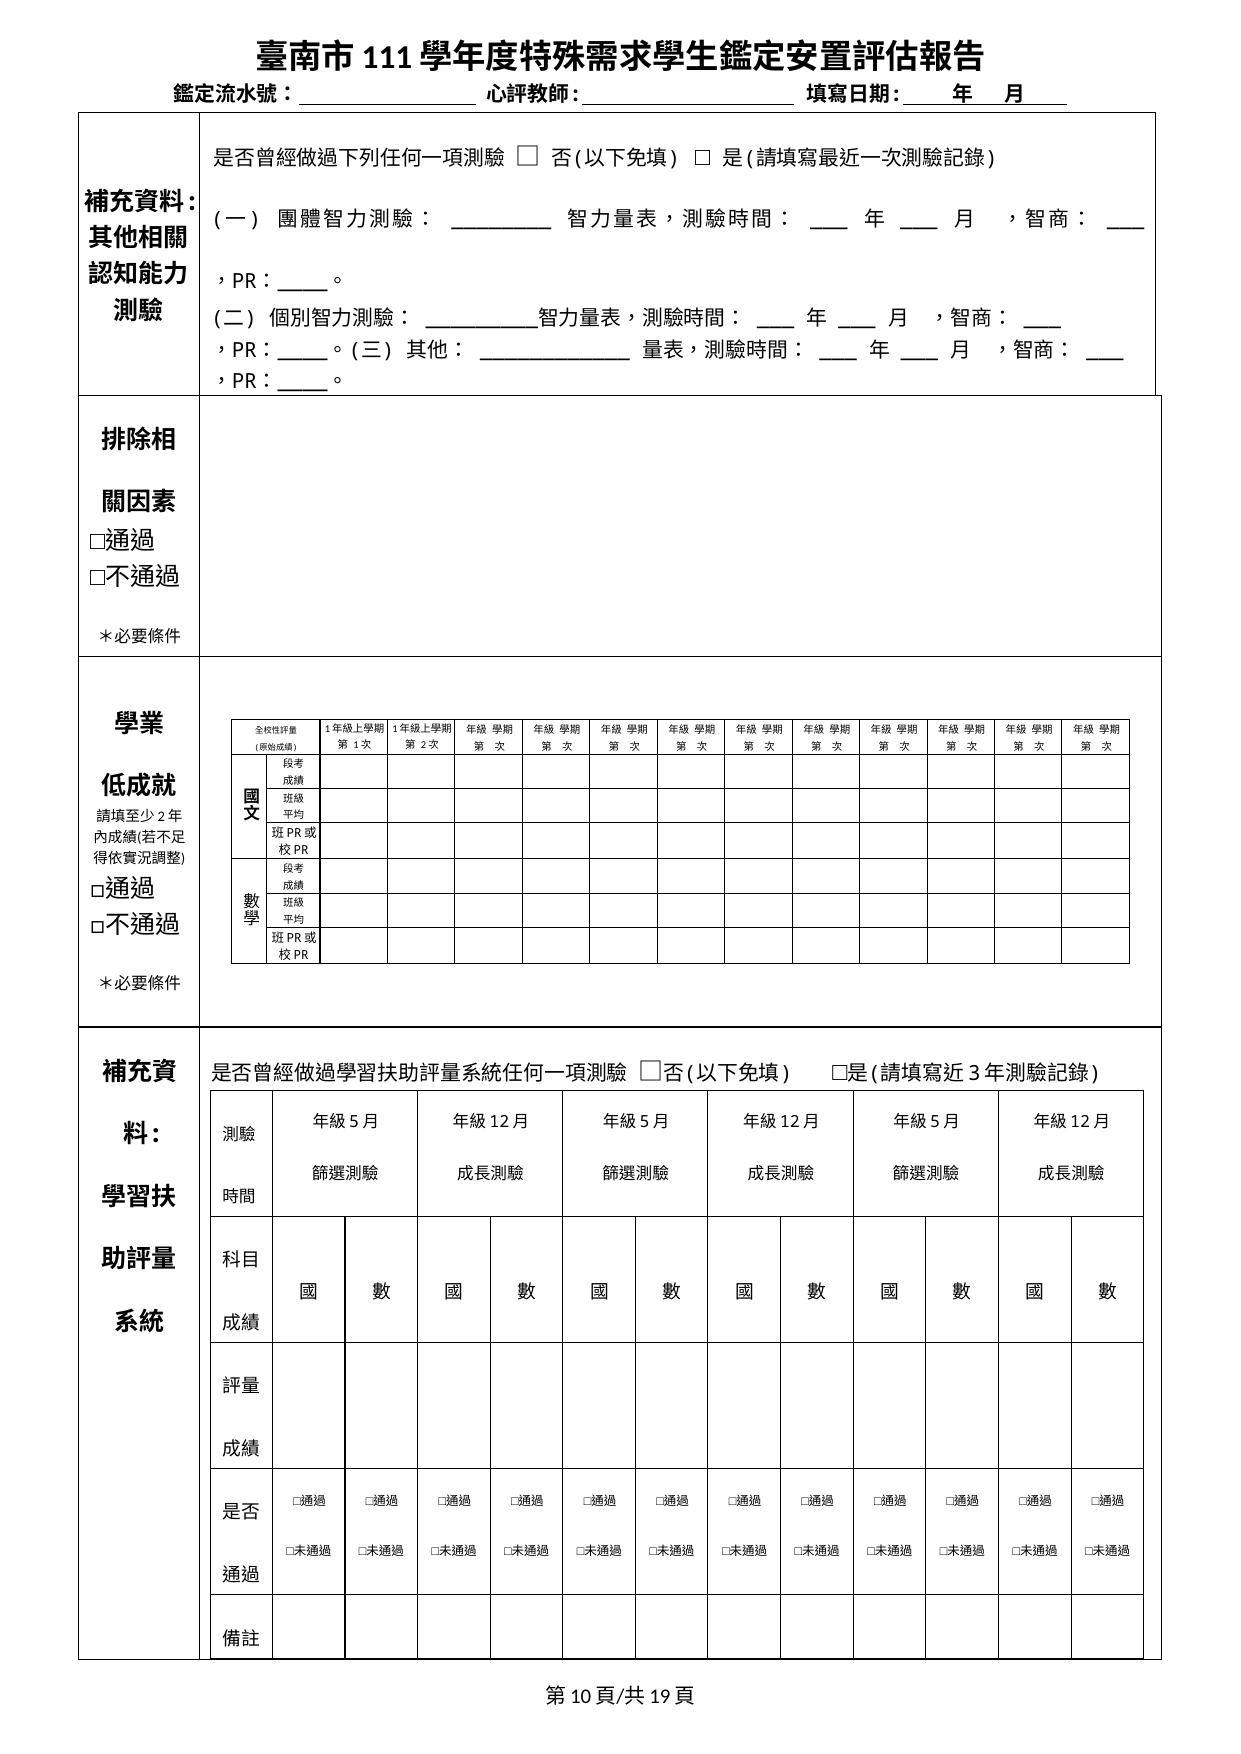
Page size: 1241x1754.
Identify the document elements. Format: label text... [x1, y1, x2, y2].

table_header 年級 學期 第 次 [1062, 720, 1129, 753]
table_cell [658, 789, 724, 822]
table_cell □通過 □未通過 [563, 1469, 635, 1594]
table_cell [995, 755, 1061, 788]
table_cell [928, 755, 994, 788]
table_cell [928, 823, 994, 858]
table_cell [563, 1343, 635, 1468]
table_cell [523, 823, 589, 858]
table_cell [388, 894, 454, 927]
table_cell 班級平均 [267, 894, 319, 927]
table_header 年級 學期 第 次 [928, 720, 994, 753]
table_cell □通過 □未通過 [1072, 1469, 1143, 1594]
table_cell [321, 823, 387, 858]
table_cell [273, 1343, 344, 1468]
table_header 年級 學期 第 次 [523, 720, 589, 753]
table_cell 評量成績 [211, 1343, 272, 1468]
table_cell [725, 823, 792, 858]
table_cell [590, 823, 657, 858]
table_cell [658, 755, 724, 788]
table_cell [928, 894, 994, 927]
table_cell [926, 1343, 998, 1468]
table_cell [928, 789, 994, 822]
table_cell [321, 859, 387, 892]
table_cell [995, 859, 1061, 892]
table_cell [418, 1595, 490, 1658]
table_cell [781, 1595, 853, 1658]
table_header 年級 學期 第 次 [725, 720, 792, 753]
table_cell 學業 低成就 請填至少2年內成績(若不足得依實況調整) □通過 □不通過 ＊必要條件 [79, 657, 199, 1026]
table_header 1年級上學期 第 1 次 [321, 720, 387, 753]
table_cell [388, 755, 454, 788]
table_cell 是否通過 [211, 1469, 272, 1594]
table_cell [523, 859, 589, 892]
table_cell [523, 755, 589, 788]
table_cell [658, 859, 724, 892]
table_cell [273, 1595, 344, 1658]
table_header 年級 學期 第 次 [995, 720, 1061, 753]
table_cell □通過 □未通過 [854, 1469, 925, 1594]
table_cell [200, 657, 1161, 1026]
table_cell □通過 □未通過 [781, 1469, 853, 1594]
table_cell □通過 □未通過 [926, 1469, 998, 1594]
table_cell □通過 □未通過 [491, 1469, 562, 1594]
table_cell [725, 859, 792, 892]
table_cell 國 [999, 1217, 1071, 1342]
table_cell □通過 □未通過 [418, 1469, 490, 1594]
table_cell 數 [636, 1217, 707, 1342]
table_cell 班級平均 [267, 789, 319, 822]
table_cell [995, 894, 1061, 927]
table_cell [854, 1595, 925, 1658]
table_cell [590, 894, 657, 927]
table_cell [658, 894, 724, 927]
table_cell [658, 928, 724, 963]
table_cell [346, 1595, 417, 1658]
table_cell 國 [708, 1217, 780, 1342]
table_cell [995, 823, 1061, 858]
table_cell [725, 928, 792, 963]
table_cell [523, 789, 589, 822]
table_cell [860, 823, 927, 858]
table_cell [590, 859, 657, 892]
table_cell [926, 1595, 998, 1658]
table_cell [1062, 755, 1129, 788]
table_cell 是否曾經做過下列任何一項測驗 □ 否(以下免填) □ 是(請填寫最近一次測驗記錄) (一) 團體智力測驗： ________ 智力量表，測驗時間： ___ 年 ___ 月 ，智商： ___ ，PR：____。 (二) 個別智力測驗： _________智力量表，測驗時間： ___ 年 ___ 月 ，智商： ___ ，PR：____。(三) 其他： ____________ 量表，測驗時間： ___ 年 ___ 月 ，智商： ___ ，PR：____。 [200, 113, 1155, 394]
table_cell [321, 928, 387, 963]
table_cell [793, 928, 859, 963]
table_cell [590, 789, 657, 822]
table_header 年級5月 篩選測驗 [563, 1091, 707, 1216]
table_cell [523, 928, 589, 963]
table_cell 排除相關因素 □通過 □不通過 ＊必要條件 [79, 396, 199, 656]
table_cell [636, 1595, 707, 1658]
table_cell [636, 1343, 707, 1468]
table_cell [321, 894, 387, 927]
table_cell 數 [1072, 1217, 1143, 1342]
table_header 測驗時間 [211, 1091, 272, 1216]
table_cell [860, 859, 927, 892]
table_cell [1062, 894, 1129, 927]
table_cell 國 [563, 1217, 635, 1342]
table_cell [455, 894, 522, 927]
table_cell 備註 [211, 1595, 272, 1658]
table_cell [1156, 112, 1162, 394]
table_cell [1072, 1343, 1143, 1468]
table_header 年級 學期 第 次 [793, 720, 859, 753]
table_cell [523, 894, 589, 927]
table_cell [725, 894, 792, 927]
table_cell 是否曾經做過學習扶助評量系統任何一項測驗 □否(以下免填) □是(請填寫近3年測驗記錄) [200, 1028, 1161, 1659]
table_header 年級 學期 第 次 [455, 720, 522, 753]
table_cell [793, 789, 859, 822]
table_header 年級12月 成長測驗 [418, 1091, 562, 1216]
table_cell [1062, 789, 1129, 822]
table_header 全校性評量 (原始成績) [232, 720, 319, 753]
table_cell [388, 789, 454, 822]
table_header 年級 學期 第 次 [658, 720, 724, 753]
table_cell [928, 928, 994, 963]
table_cell [658, 823, 724, 858]
table_cell [793, 859, 859, 892]
table_cell [725, 755, 792, 788]
table_cell 補充資料: 學習扶助評量系統 [79, 1028, 199, 1659]
table_cell [321, 789, 387, 822]
table_cell [928, 859, 994, 892]
table_cell [321, 755, 387, 788]
table_cell [455, 823, 522, 858]
table_cell [590, 755, 657, 788]
table_cell [388, 823, 454, 858]
table_cell [418, 1343, 490, 1468]
table_cell 數 [926, 1217, 998, 1342]
table_cell [999, 1343, 1071, 1468]
table_header 年級12月 成長測驗 [999, 1091, 1143, 1216]
table_cell [781, 1343, 853, 1468]
table_cell 班PR或 校PR [267, 823, 319, 858]
table_cell [793, 755, 859, 788]
table_cell [860, 928, 927, 963]
table_cell 國文 [232, 755, 266, 858]
table_cell [346, 1343, 417, 1468]
table_cell 數 [346, 1217, 417, 1342]
table_header 年級5月 篩選測驗 [854, 1091, 998, 1216]
table_cell □通過 □未通過 [999, 1469, 1071, 1594]
table_cell [455, 789, 522, 822]
table_header 年級5月 篩選測驗 [273, 1091, 417, 1216]
table_cell 補充資料: 其他相關認知能力測驗 [79, 113, 199, 394]
table_cell □通過 □未通過 [708, 1469, 780, 1594]
table_cell [388, 928, 454, 963]
table_cell [999, 1595, 1071, 1658]
table_cell □通過 □未通過 [636, 1469, 707, 1594]
table_cell 國 [854, 1217, 925, 1342]
table_cell [455, 755, 522, 788]
table_header 年級 學期 第 次 [860, 720, 927, 753]
table_cell [1062, 859, 1129, 892]
table_cell 數 [491, 1217, 562, 1342]
table_cell [388, 859, 454, 892]
table_cell [995, 789, 1061, 822]
table_cell 國 [418, 1217, 490, 1342]
table_cell [563, 1595, 635, 1658]
table_cell [860, 755, 927, 788]
table_cell [725, 789, 792, 822]
table_cell 數 [781, 1217, 853, 1342]
table_cell [854, 1343, 925, 1468]
table_cell [1072, 1595, 1143, 1658]
table_cell [793, 894, 859, 927]
table_cell [708, 1595, 780, 1658]
table_cell □通過 □未通過 [346, 1469, 417, 1594]
table_cell [860, 789, 927, 822]
table_cell □通過 □未通過 [273, 1469, 344, 1594]
table_cell 科目成績 [211, 1217, 272, 1342]
table_header 1年級上學期 第 2 次 [388, 720, 454, 753]
table_cell 數學 [232, 859, 266, 963]
table_cell [455, 859, 522, 892]
table_cell [491, 1595, 562, 1658]
table_cell 班PR或 校PR [267, 928, 319, 963]
table_cell [1062, 823, 1129, 858]
table_cell [995, 928, 1061, 963]
table_cell [1062, 928, 1129, 963]
table_header 年級 學期 第 次 [590, 720, 657, 753]
table_cell 段考成績 [267, 755, 319, 788]
table_cell [455, 928, 522, 963]
table_cell 國 [273, 1217, 344, 1342]
table_cell [860, 894, 927, 927]
table_header 年級12月 成長測驗 [708, 1091, 853, 1216]
table_cell [491, 1343, 562, 1468]
table_cell [200, 396, 1161, 656]
table_cell [708, 1343, 780, 1468]
table_cell 段考成績 [267, 859, 319, 892]
table_cell [793, 823, 859, 858]
table_cell [590, 928, 657, 963]
